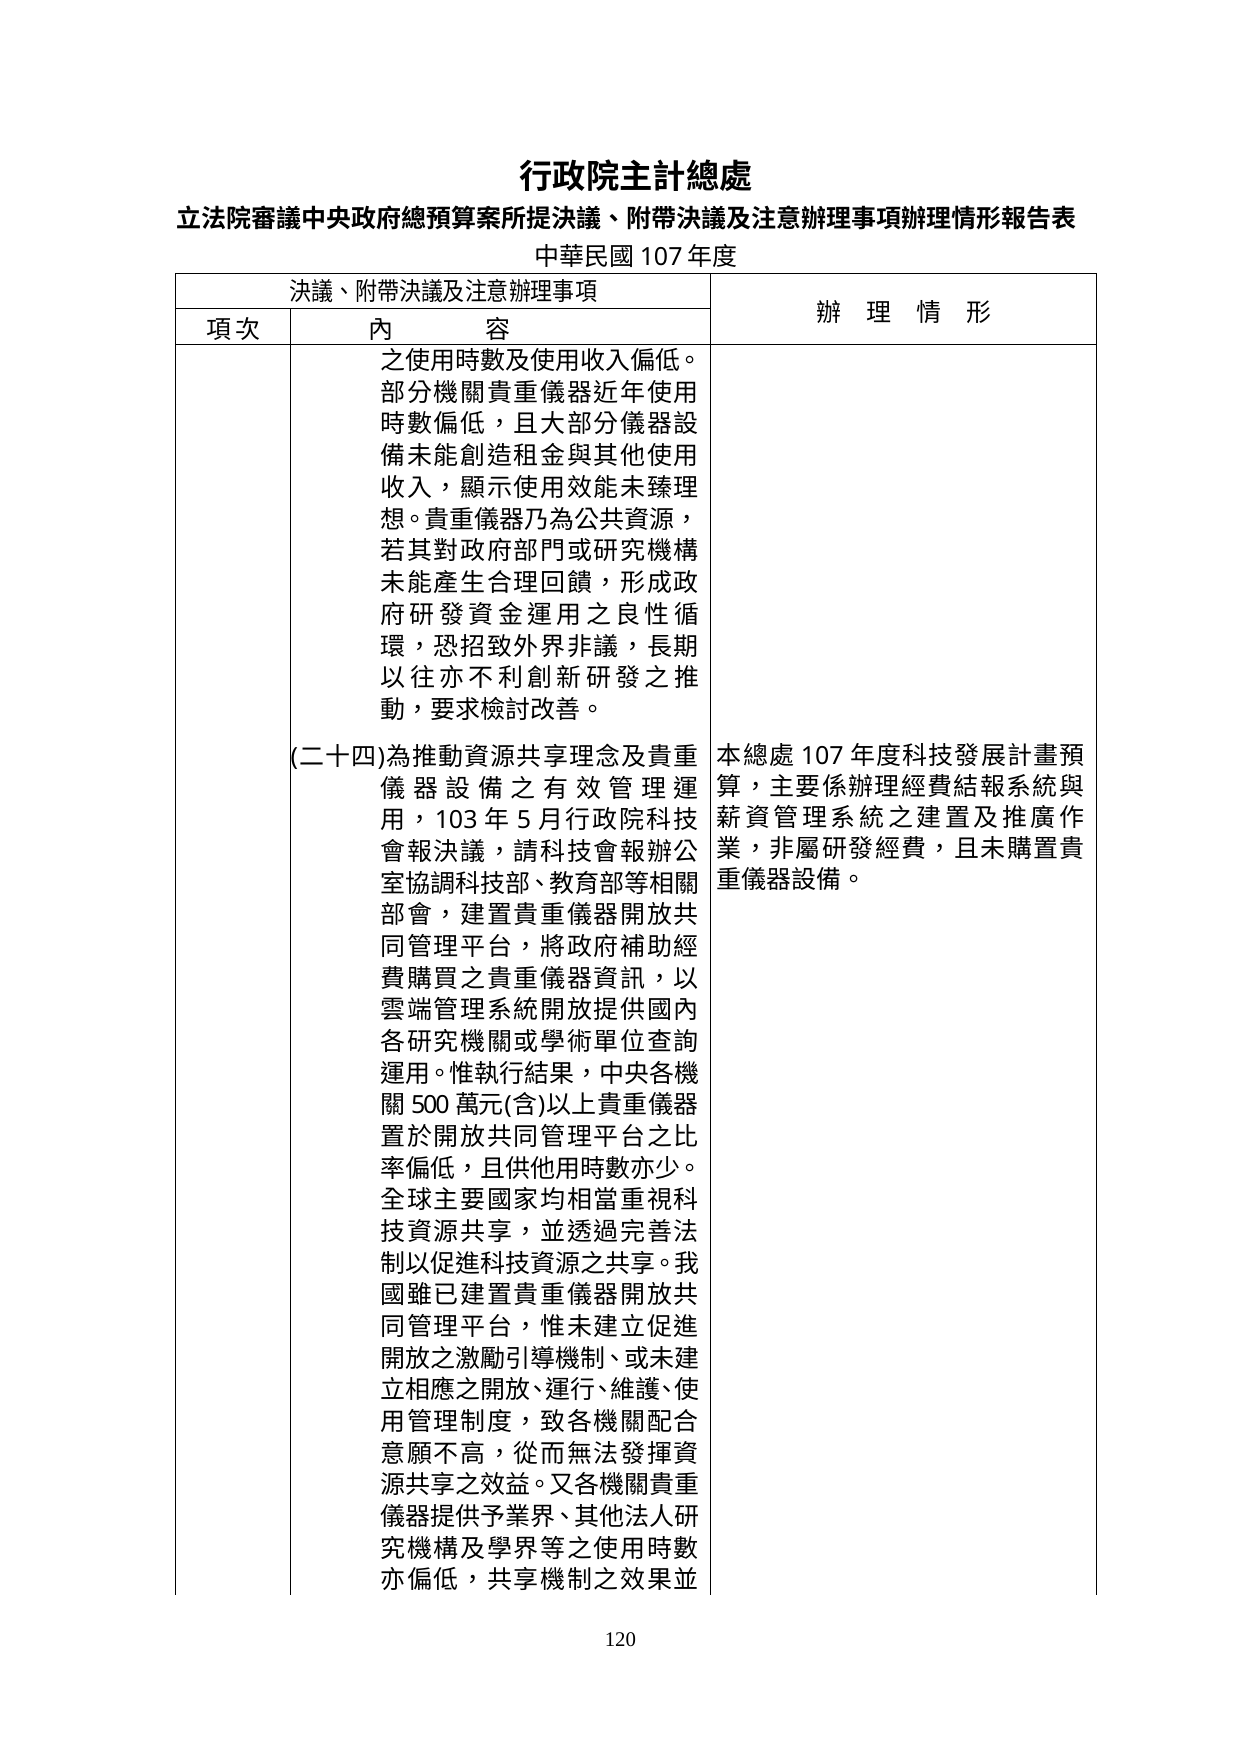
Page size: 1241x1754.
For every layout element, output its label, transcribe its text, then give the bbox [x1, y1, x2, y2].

table_cell 內 容 [291, 309, 710, 344]
table_cell [176, 345, 290, 740]
table_cell 決議、附帶決議及注意辦理事項 [176, 274, 710, 308]
table_cell [176, 740, 290, 1595]
table_cell [711, 345, 1096, 740]
table_cell (二十四)為推動資源共享理念及貴重儀器設備之有效管理運用，103年5月行政院科技會報決議，請科技會報辦公室協調科技部、教育部等相關部會，建置貴重儀器開放共同管理平台，將政府補助經費購買之貴重儀器資訊，以雲端管理系統開放提供國內各研究機關或學術單位查詢運用。惟執行結果，中央各機關500萬元(含)以上貴重儀器置於開放共同管理平台之比率偏低，且供他用時數亦少。全球主要國家均相當重視科技資源共享，並透過完善法制以促進科技資源之共享。我國雖已建置貴重儀器開放共同管理平台，惟未建立促進開放之激勵引導機制、或未建立相應之開放、運行、維護、使用管理制度，致各機關配合意願不高，從而無法發揮資源共享之效益。又各機關貴重儀器提供予業界、其他法人研究機構及學界等之使用時數亦偏低，共享機制之效果並 [291, 740, 710, 1595]
table_cell 之使用時數及使用收入偏低。部分機關貴重儀器近年使用時數偏低，且大部分儀器設備未能創造租金與其他使用收入，顯示使用效能未臻理想。貴重儀器乃為公共資源，若其對政府部門或研究機構未能產生合理回饋，形成政府研發資金運用之良性循環，恐招致外界非議，長期以往亦不利創新研發之推動，要求檢討改善。 [291, 345, 710, 740]
table_header 行政院主計總處 立法院審議中央政府總預算案所提決議、附帶決議及注意辦理事項辦理情形報告表 中華民國107年度 [175, 150, 1096, 273]
table_cell 本總處107年度科技發展計畫預算，主要係辦理經費結報系統與薪資管理系統之建置及推廣作業，非屬研發經費，且未購置貴重儀器設備。 [711, 740, 1096, 1595]
table_cell 辦理情形 [711, 274, 1096, 344]
table_cell 項次 [176, 309, 290, 344]
